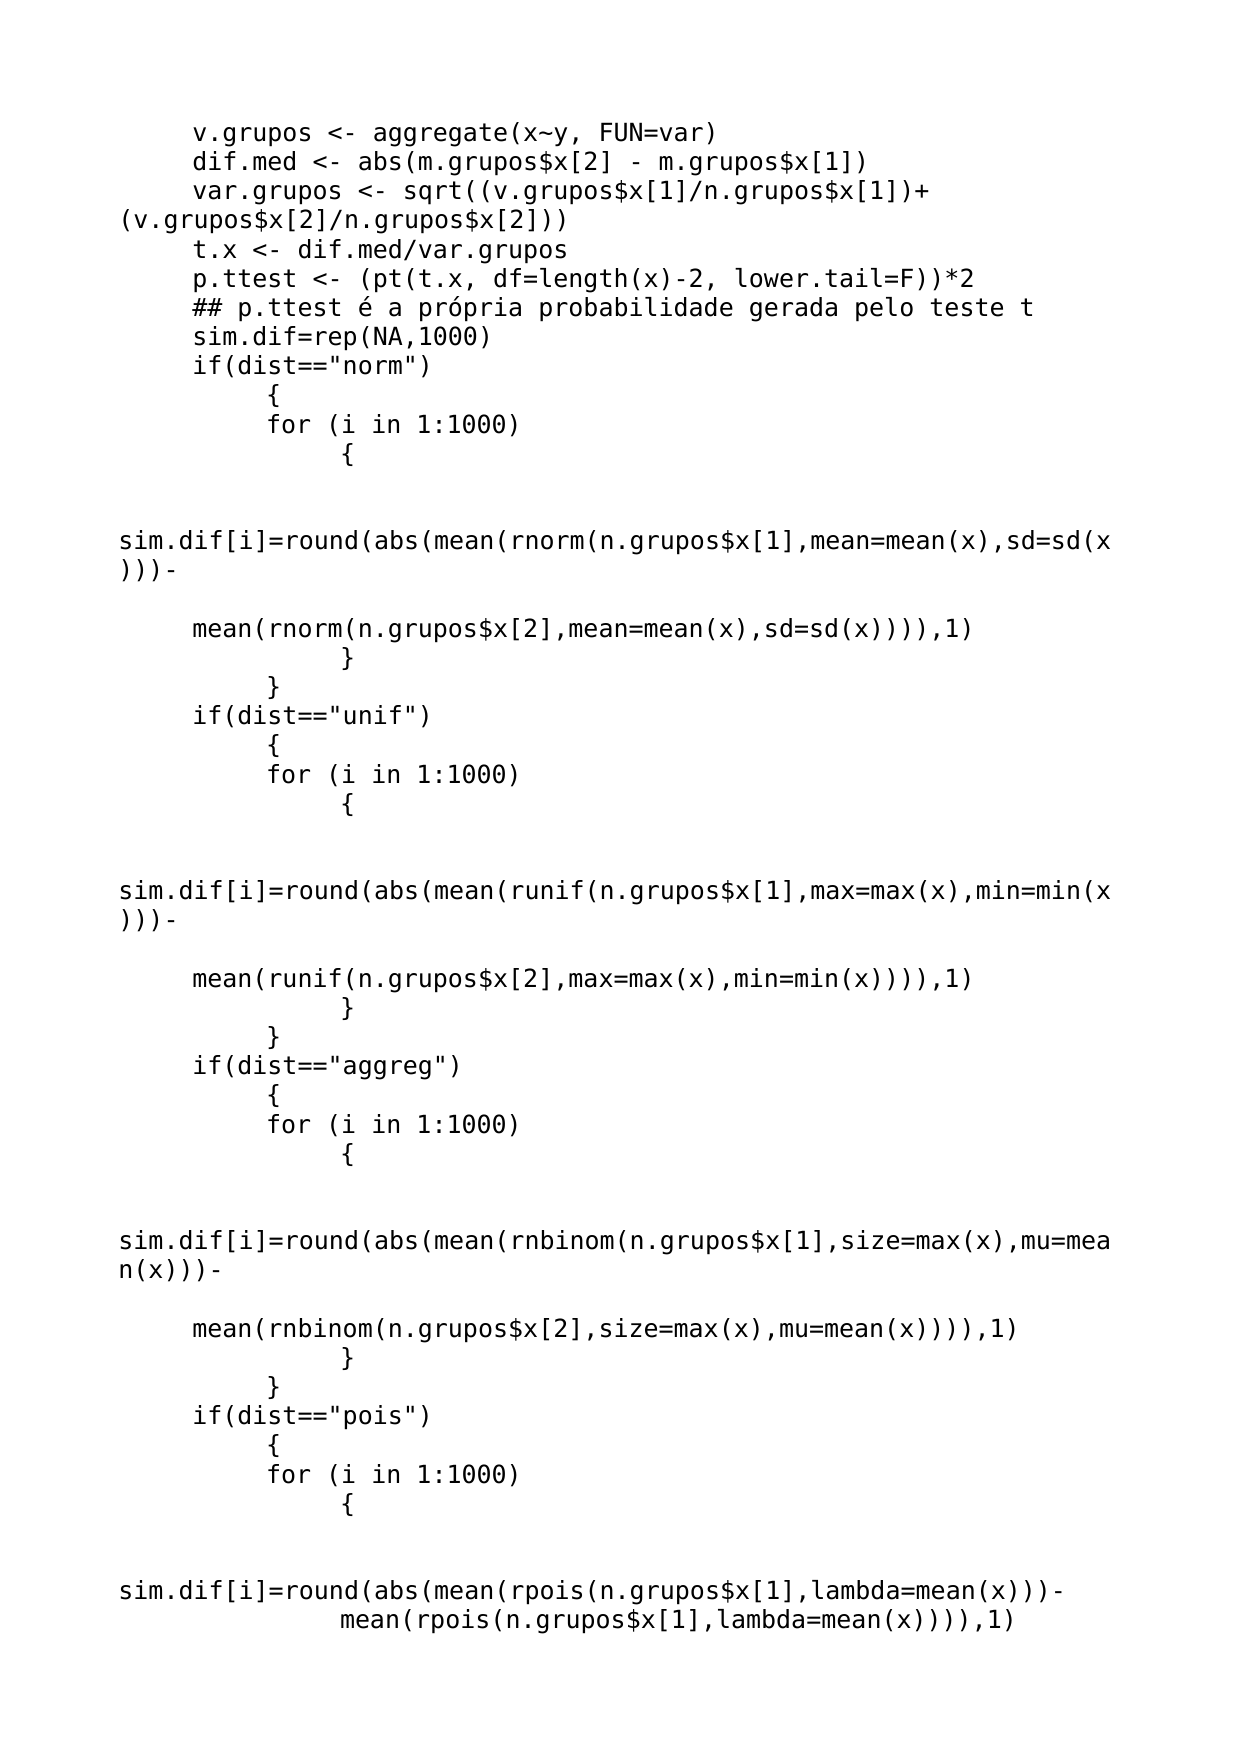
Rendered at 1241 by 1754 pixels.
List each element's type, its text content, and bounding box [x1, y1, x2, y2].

text v.grupos <- aggregate(x~y, FUN=var) dif.med <- abs(m.grupos$x[2] - m.grupos$x[1]) var.grupos <- sqrt((v.grupos$x[1]/n.grupos$x[1])+(v.grupos$x[2]/n.grupos$x[2])) t.x <- dif.med/var.grupos p.ttest <- (pt(t.x, df=length(x)-2, lower.tail=F))*2 ## p.ttest é a própria probabilidade gerada pelo teste t sim.dif=rep(NA,1000) if(dist=="norm") { for (i in 1:1000) { sim.dif[i]=round(abs(mean(rnorm(n.grupos$x[1],mean=mean(x),sd=sd(x)))- mean(rnorm(n.grupos$x[2],mean=mean(x),sd=sd(x)))),1) } } if(dist=="unif") { for (i in 1:1000) { sim.dif[i]=round(abs(mean(runif(n.grupos$x[1],max=max(x),min=min(x)))- mean(runif(n.grupos$x[2],max=max(x),min=min(x)))),1) } } if(dist=="aggreg") { for (i in 1:1000) { sim.dif[i]=round(abs(mean(rnbinom(n.grupos$x[1],size=max(x),mu=mean(x)))- mean(rnbinom(n.grupos$x[2],size=max(x),mu=mean(x)))),1) } } if(dist=="pois") { for (i in 1:1000) { sim.dif[i]=round(abs(mean(rpois(n.grupos$x[1],lambda=mean(x)))- mean(rpois(n.grupos$x[1],lambda=mean(x)))),1) [118, 118, 1122, 1635]
